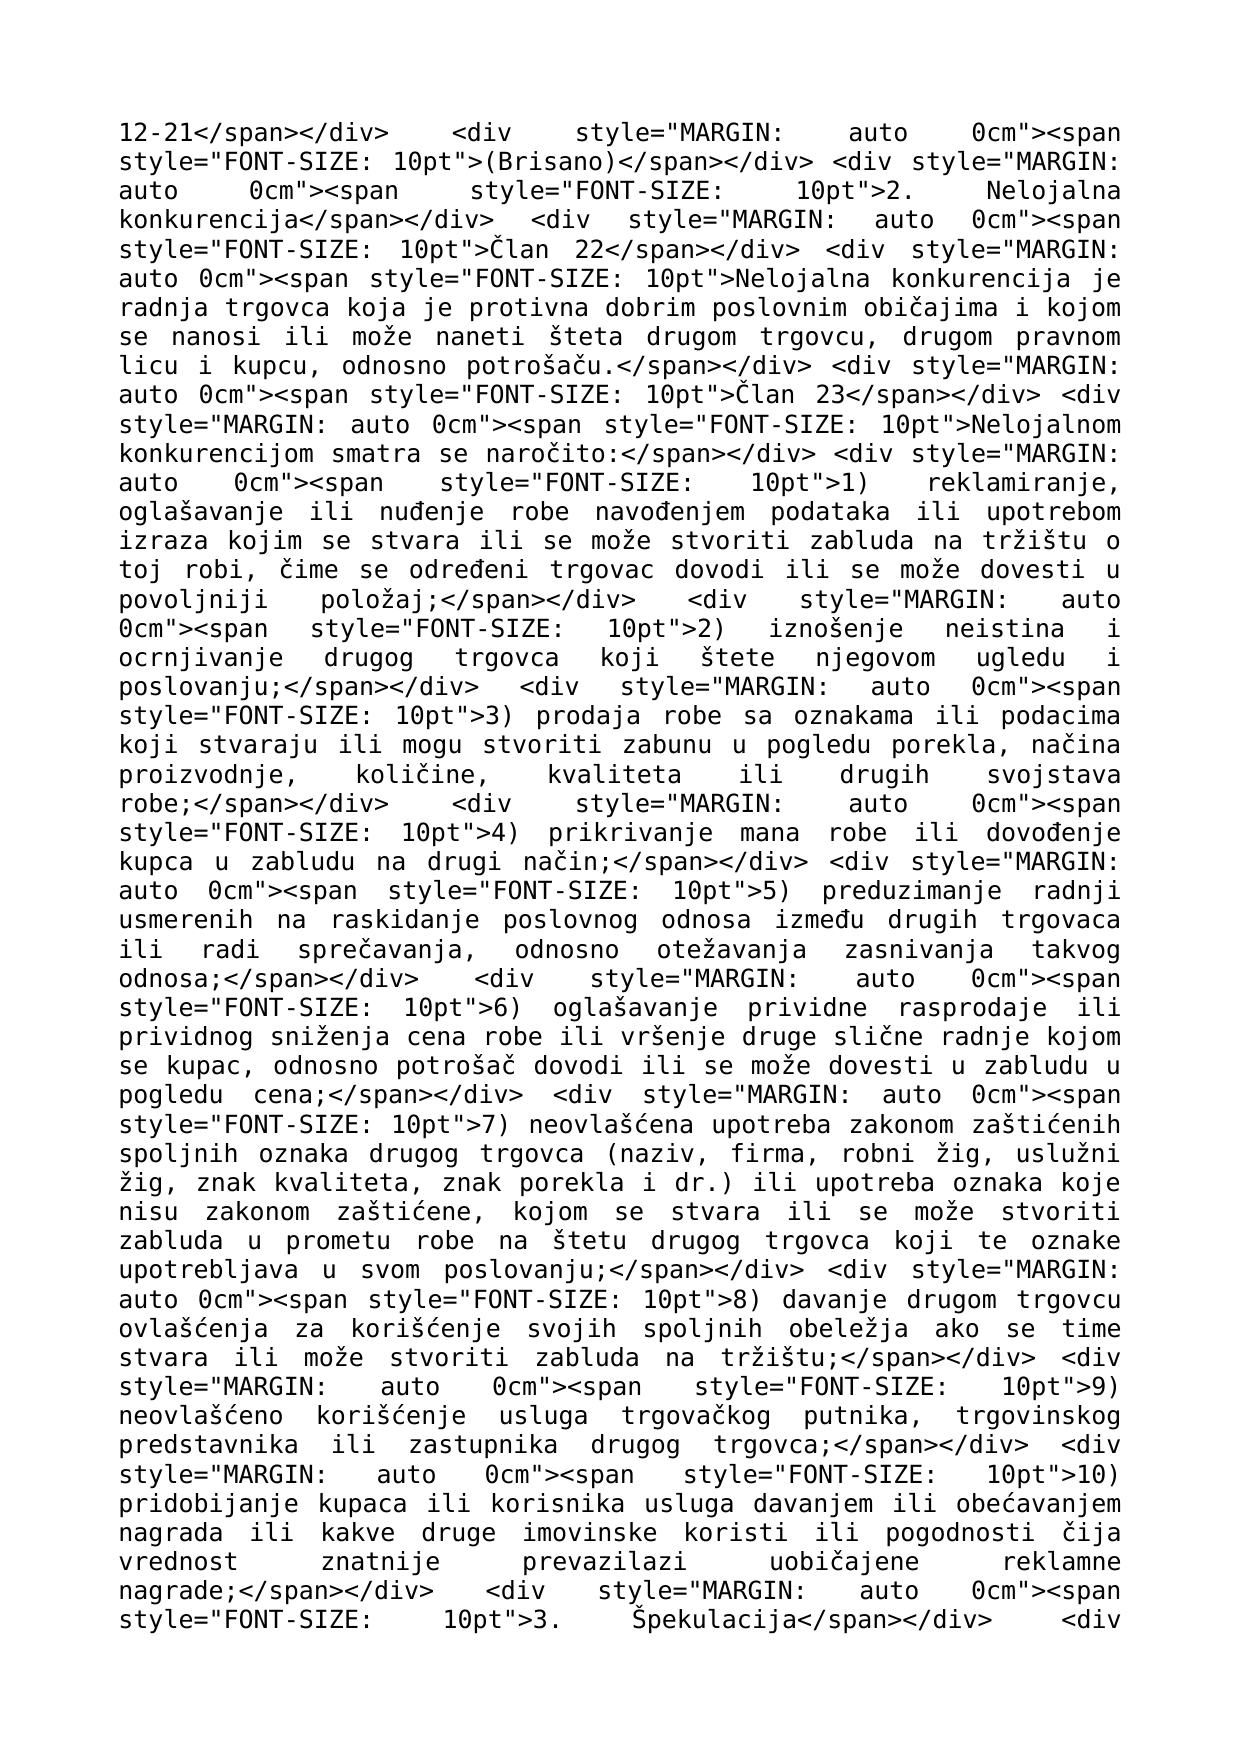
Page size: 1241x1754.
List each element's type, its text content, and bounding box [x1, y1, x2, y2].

text 12-21</span></div> <div style="MARGIN: auto 0cm"><span style="FONT-SIZE: 10pt">(Brisano)</span></div> <div style="MARGIN: auto 0cm"><span style="FONT-SIZE: 10pt">2. Nelojalna konkurencija</span></div> <div style="MARGIN: auto 0cm"><span style="FONT-SIZE: 10pt">Član 22</span></div> <div style="MARGIN: auto 0cm"><span style="FONT-SIZE: 10pt">Nelojalna konkurencija je radnja trgovca koja je protivna dobrim poslovnim običajima i kojom se nanosi ili može naneti šteta drugom trgovcu, drugom pravnom licu i kupcu, odnosno potrošaču.</span></div> <div style="MARGIN: auto 0cm"><span style="FONT-SIZE: 10pt">Član 23</span></div> <div style="MARGIN: auto 0cm"><span style="FONT-SIZE: 10pt">Nelojalnom konkurencijom smatra se naročito:</span></div> <div style="MARGIN: auto 0cm"><span style="FONT-SIZE: 10pt">1) reklamiranje, oglašavanje ili nuđenje robe navođenjem podataka ili upotrebom izraza kojim se stvara ili se može stvoriti zabluda na tržištu o toj robi, čime se određeni trgovac dovodi ili se može dovesti u povoljniji položaj;</span></div> <div style="MARGIN: auto 0cm"><span style="FONT-SIZE: 10pt">2) iznošenje neistina i ocrnjivanje drugog trgovca koji štete njegovom ugledu i poslovanju;</span></div> <div style="MARGIN: auto 0cm"><span style="FONT-SIZE: 10pt">3) prodaja robe sa oznakama ili podacima koji stvaraju ili mogu stvoriti zabunu u pogledu porekla, načina proizvodnje, količine, kvaliteta ili drugih svojstava robe;</span></div> <div style="MARGIN: auto 0cm"><span style="FONT-SIZE: 10pt">4) prikrivanje mana robe ili dovođenje kupca u zabludu na drugi način;</span></div> <div style="MARGIN: auto 0cm"><span style="FONT-SIZE: 10pt">5) preduzimanje radnji usmerenih na raskidanje poslovnog odnosa između drugih trgovaca ili radi sprečavanja, odnosno otežavanja zasnivanja takvog odnosa;</span></div> <div style="MARGIN: auto 0cm"><span style="FONT-SIZE: 10pt">6) oglašavanje prividne rasprodaje ili prividnog sniženja cena robe ili vršenje druge slične radnje kojom se kupac, odnosno potrošač dovodi ili se može dovesti u zabludu u pogledu cena;</span></div> <div style="MARGIN: auto 0cm"><span style="FONT-SIZE: 10pt">7) neovlašćena upotreba zakonom zaštićenih spoljnih oznaka drugog trgovca (naziv, firma, robni žig, uslužni žig, znak kvaliteta, znak porekla i dr.) ili upotreba oznaka koje nisu zakonom zaštićene, kojom se stvara ili se može stvoriti zabluda u prometu robe na štetu drugog trgovca koji te oznake upotrebljava u svom poslovanju;</span></div> <div style="MARGIN: auto 0cm"><span style="FONT-SIZE: 10pt">8) davanje drugom trgovcu ovlašćenja za korišćenje svojih spoljnih obeležja ako se time stvara ili može stvoriti zabluda na tržištu;</span></div> <div style="MARGIN: auto 0cm"><span style="FONT-SIZE: 10pt">9) neovlašćeno korišćenje usluga trgovačkog putnika, trgovinskog predstavnika ili zastupnika drugog trgovca;</span></div> <div style="MARGIN: auto 0cm"><span style="FONT-SIZE: 10pt">10) pridobijanje kupaca ili korisnika usluga davanjem ili obećavanjem nagrada ili kakve druge imovinske koristi ili pogodnosti čija vrednost znatnije prevazilazi uobičajene reklamne nagrade;</span></div> <div style="MARGIN: auto 0cm"><span style="FONT-SIZE: 10pt">3. Špekulacija</span></div> <div [118, 118, 1122, 1635]
